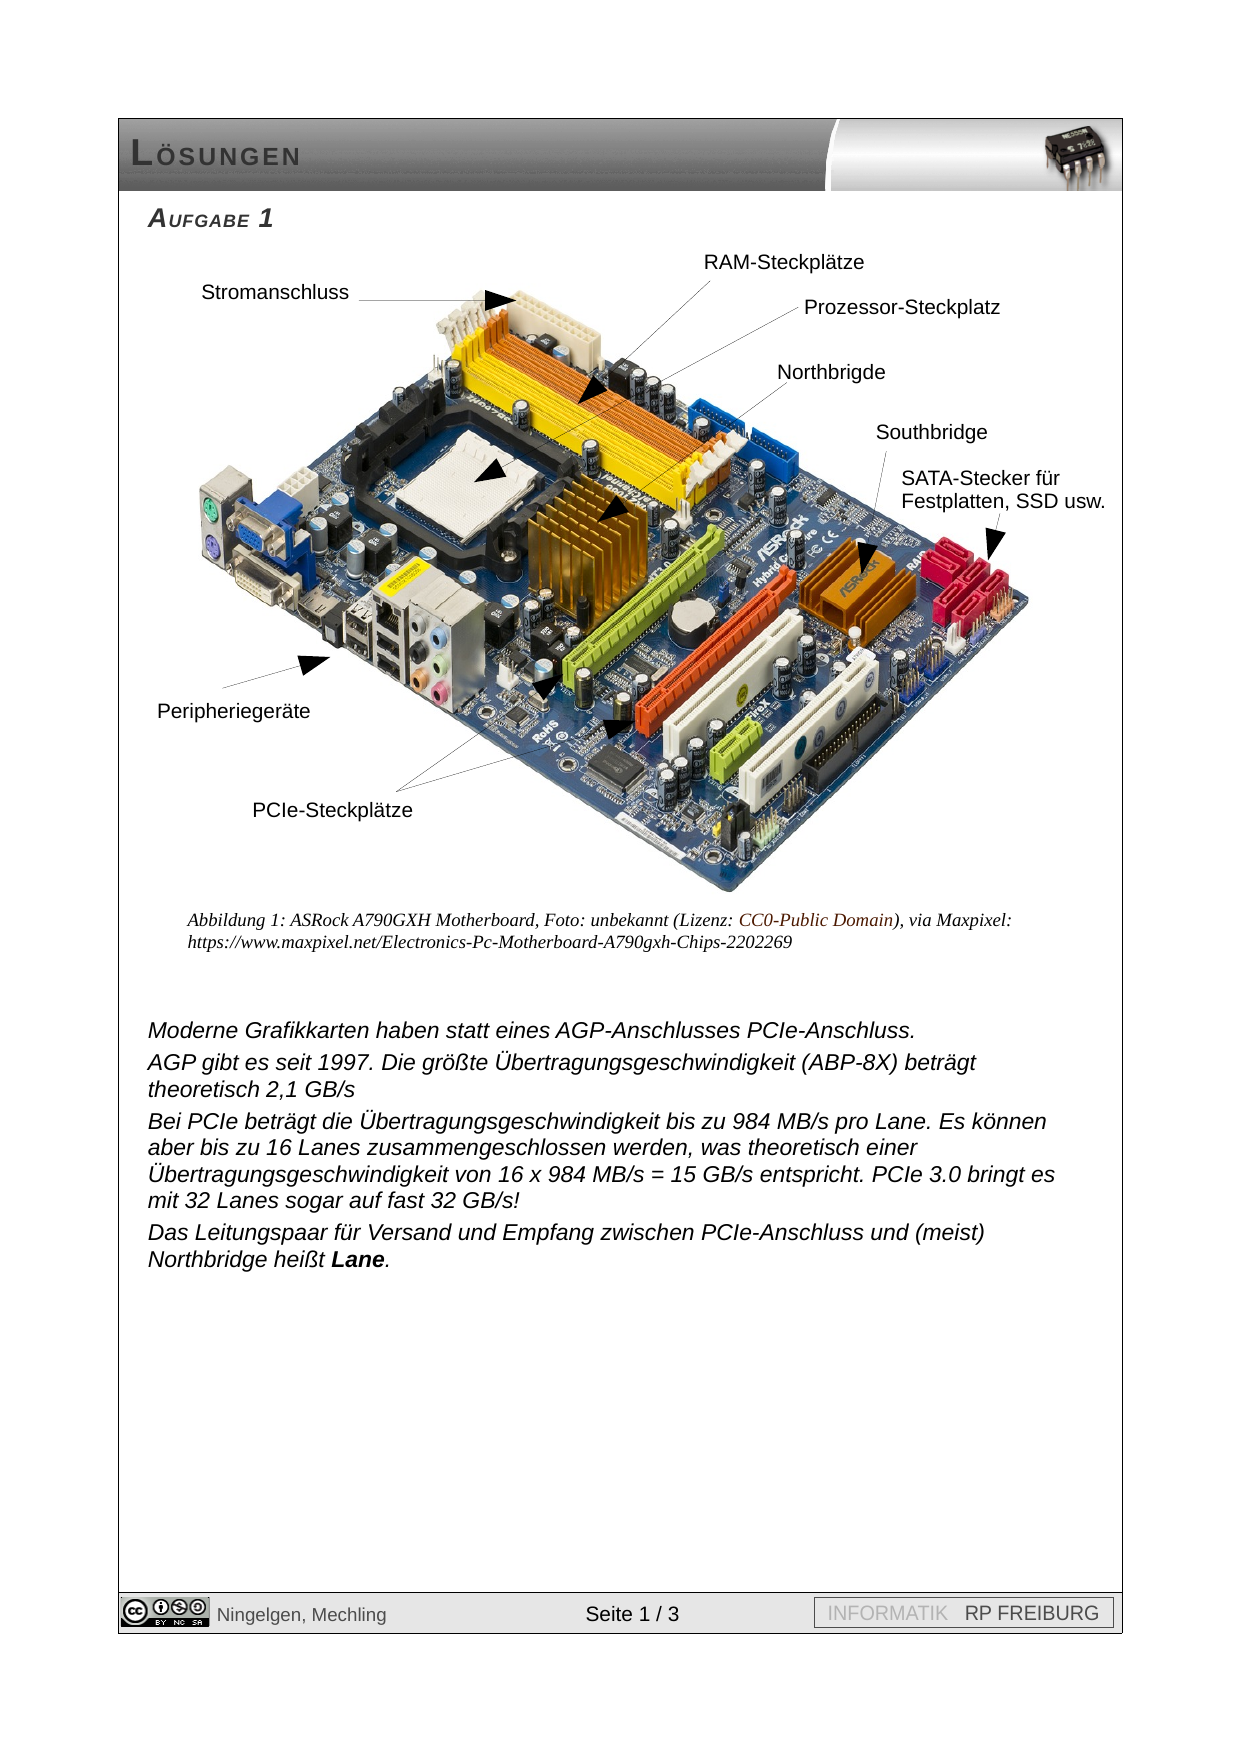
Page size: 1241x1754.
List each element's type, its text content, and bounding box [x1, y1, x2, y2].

text Abbildung 1: ASRock A790GXH Motherboard, Foto: unbekannt (Lizenz: CC0-Public Domain), via Maxpixel: https://www.maxpixel.net/Electronics-Pc-Motherboard-A790gxh-Chips-2202269 [187, 910, 1043, 952]
text Das Leitungspaar für Versand und Empfang zwischen PCIe-Anschluss und (meist) Northbridge heißt Lane. [148, 1219, 1092, 1272]
text Bei PCIe beträgt die Übertragungsgeschwindigkeit bis zu 984 MB/s pro Lane. Es können aber bis zu 16 Lanes zusammengeschlossen werden, was theoretisch einer Übertragungsgeschwindigkeit von 16 x 984 MB/s = 15 GB/s entspricht. PCIe 3.0 bringt es mit 32 Lanes sogar auf fast 32 GB/s! [148, 1108, 1092, 1213]
picture [120, 1597, 210, 1627]
text Moderne Grafikkarten haben statt eines AGP-Anschlusses PCIe-Anschluss. [148, 1017, 1092, 1043]
text Aufgabe 1 [148, 202, 1092, 234]
picture [187, 269, 1043, 910]
text AGP gibt es seit 1997. Die größte Übertragungsgeschwindigkeit (ABP-8X) beträgt theoretisch 2,1 GB/s [148, 1049, 1092, 1102]
picture [119, 119, 1122, 191]
